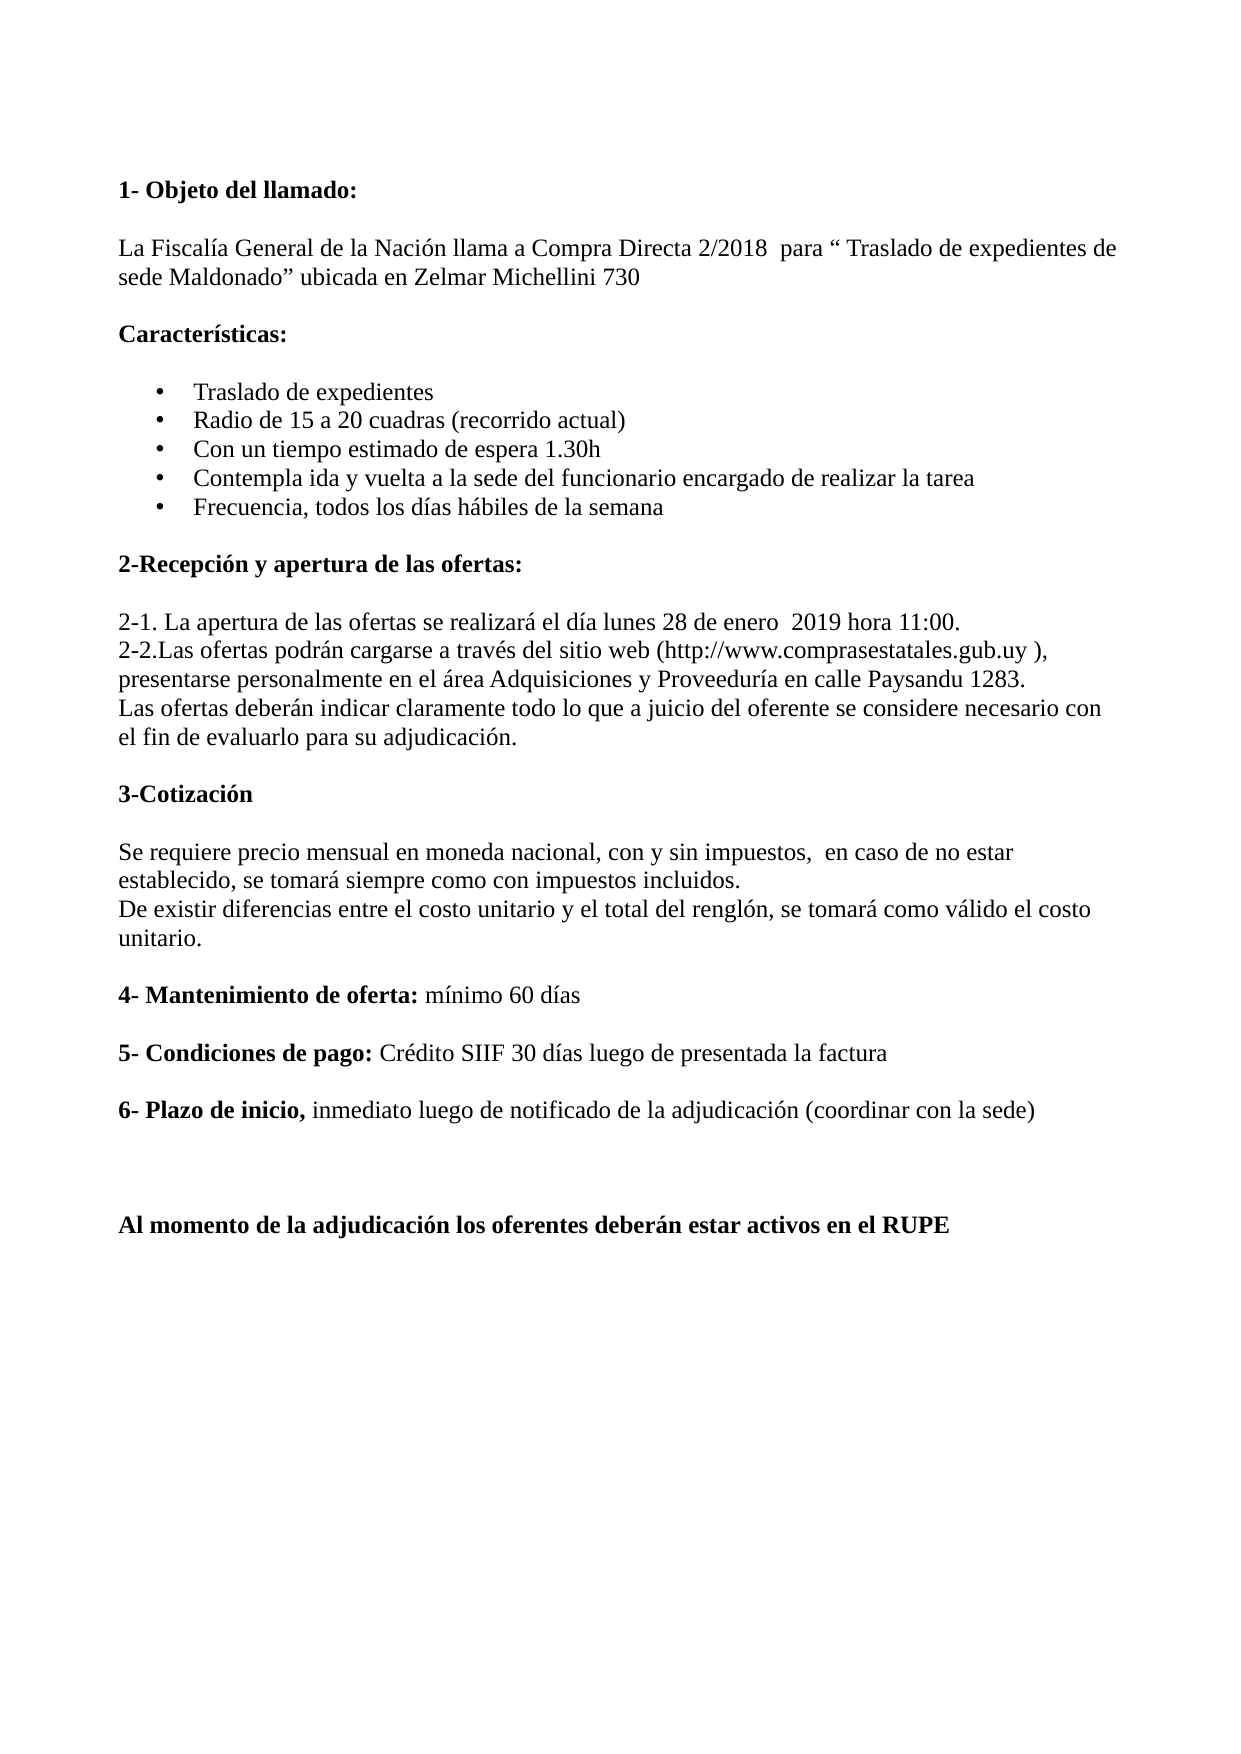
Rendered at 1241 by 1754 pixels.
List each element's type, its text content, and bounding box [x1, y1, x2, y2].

text 3-Cotización [118, 779, 1122, 808]
text 6- Plazo de inicio, inmediato luego de notificado de la adjudicación (coordinar con la sede) [118, 1096, 1122, 1124]
text 2-Recepción y apertura de las ofertas: [118, 549, 1122, 578]
text Al momento de la adjudicación los oferentes deberán estar activos en el RUPE [118, 1211, 1122, 1239]
text 2-2.Las ofertas podrán cargarse a través del sitio web (http://www.comprasestatales.gub.uy ), [118, 636, 1122, 664]
list Radio de 15 a 20 cuadras (recorrido actual) [156, 406, 1122, 434]
text 5- Condiciones de pago: Crédito SIIF 30 días luego de presentada la factura [118, 1038, 1122, 1067]
text unitario. [118, 923, 1122, 952]
list Traslado de expedientes [156, 377, 1122, 406]
text La Fiscalía General de la Nación llama a Compra Directa 2/2018 para “ Traslado de expedientes de sede Maldonado” ubicada en Zelmar Michellini 730 [118, 233, 1122, 291]
text 2-1. La apertura de las ofertas se realizará el día lunes 28 de enero 2019 hora 11:00. [118, 607, 1122, 636]
list Frecuencia, todos los días hábiles de la semana [156, 492, 1122, 521]
text Las ofertas deberán indicar claramente todo lo que a juicio del oferente se considere necesario con el fin de evaluarlo para su adjudicación. [118, 693, 1122, 751]
text Características: [118, 319, 1122, 348]
text presentarse personalmente en el área Adquisiciones y Proveeduría en calle Paysandu 1283. [118, 664, 1122, 693]
list Contempla ida y vuelta a la sede del funcionario encargado de realizar la tarea [156, 463, 1122, 492]
text 4- Mantenimiento de oferta: mínimo 60 días [118, 981, 1122, 1009]
text De existir diferencias entre el costo unitario y el total del renglón, se tomará como válido el costo [118, 894, 1122, 923]
text Se requiere precio mensual en moneda nacional, con y sin impuestos, en caso de no estar establecido, se tomará siempre como con impuestos incluidos. [118, 837, 1122, 894]
text 1- Objeto del llamado: [118, 176, 1122, 204]
list Con un tiempo estimado de espera 1.30h [156, 434, 1122, 463]
